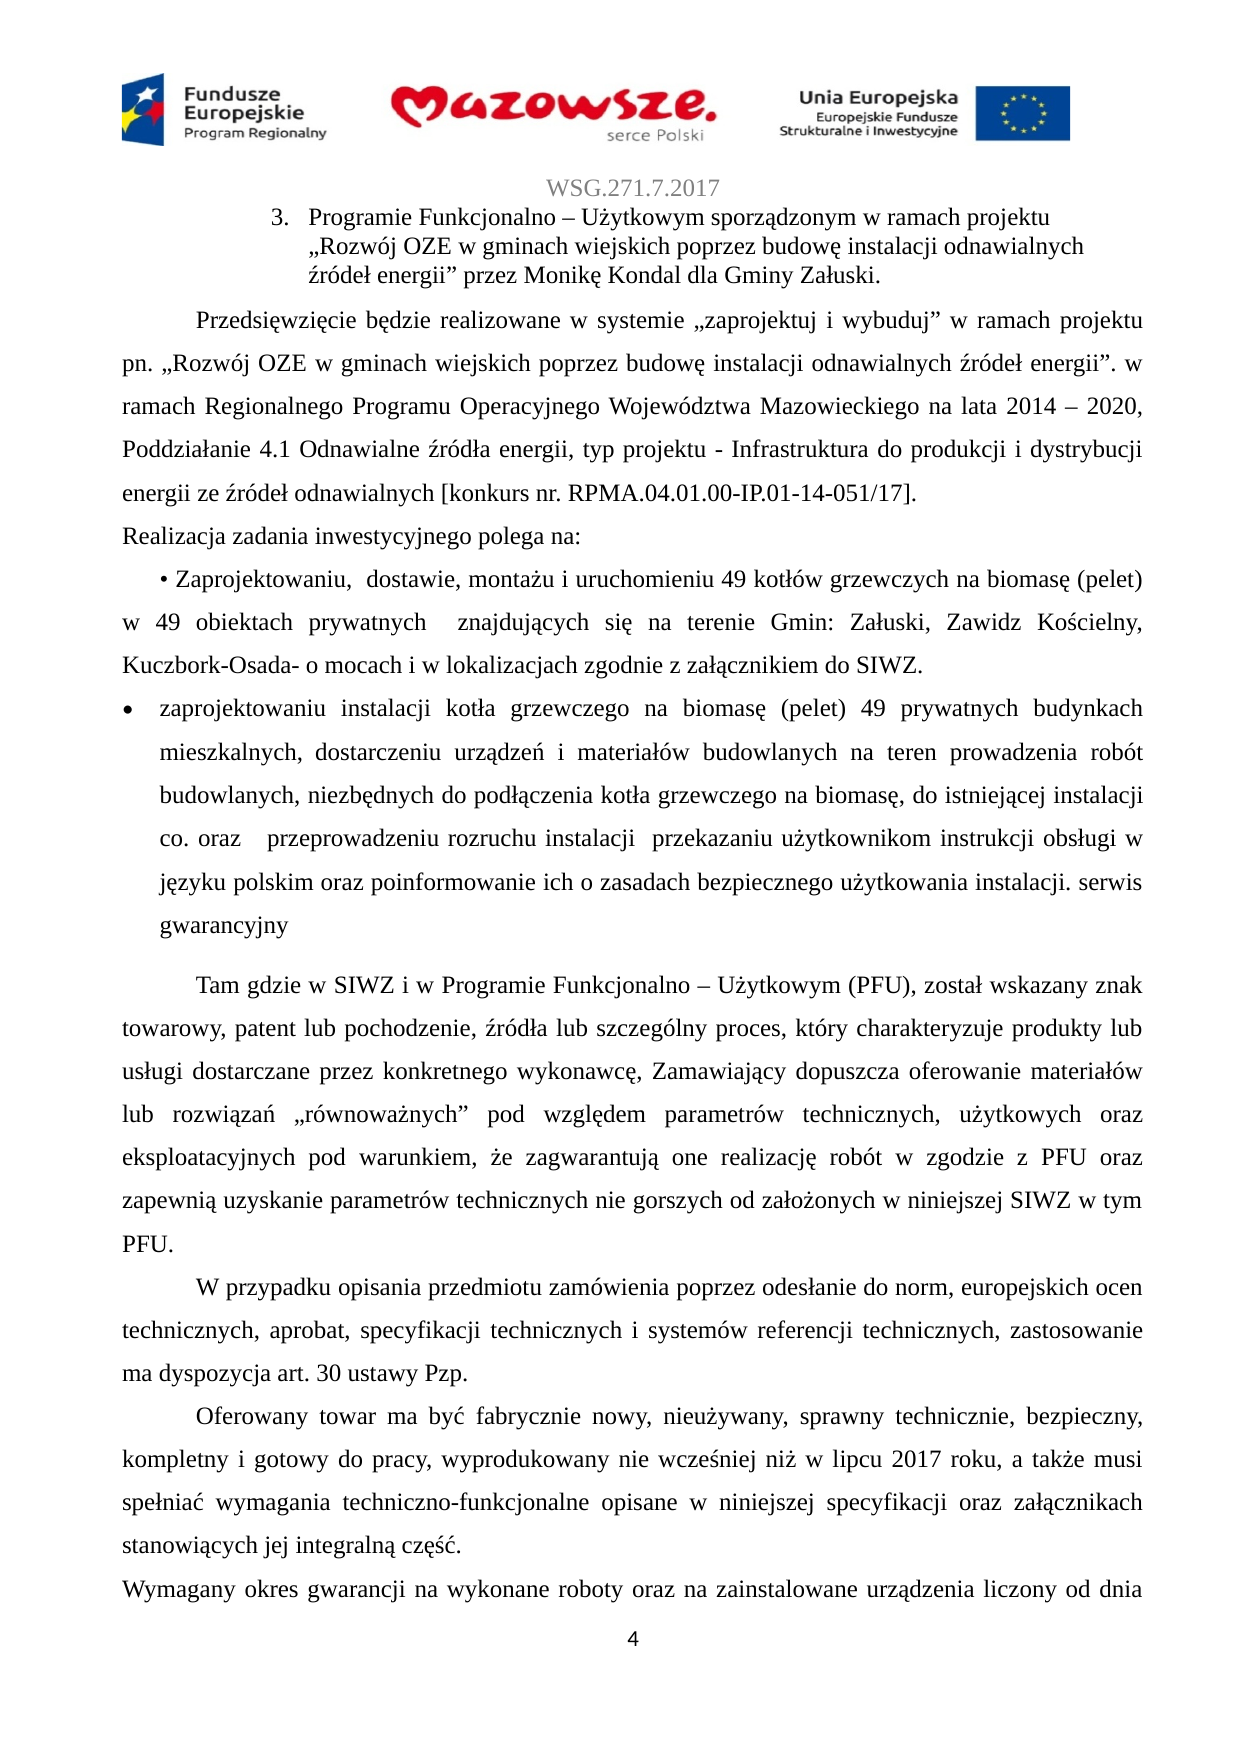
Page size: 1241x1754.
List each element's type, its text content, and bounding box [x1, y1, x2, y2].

text W przypadku opisania przedmiotu zamówienia poprzez odesłanie do norm, europejskich ocen technicznych, aprobat, specyfikacji technicznych i systemów referencji technicznych, zastosowanie ma dyspozycja art. 30 ustawy Pzp. [122, 1272, 1144, 1387]
list zaprojektowaniu instalacji kotła grzewczego na biomasę (pelet) 49 prywatnych budynkach mieszkalnych, dostarczeniu urządzeń i materiałów budowlanych na teren prowadzenia robót budowlanych, niezbędnych do podłączenia kotła grzewczego na biomasę, do istniejącej instalacji co. oraz przeprowadzeniu rozruchu instalacji przekazaniu użytkownikom instrukcji obsługi w języku polskim oraz poinformowanie ich o zasadach bezpiecznego użytkowania instalacji. serwis gwarancyjny [122, 693, 1144, 939]
text Realizacja zadania inwestycyjnego polega na: [122, 521, 1144, 549]
text Oferowany towar ma być fabrycznie nowy, nieużywany, sprawny technicznie, bezpieczny, kompletny i gotowy do pracy, wyprodukowany nie wcześniej niż w lipcu 2017 roku, a także musi spełniać wymagania techniczno-funkcjonalne opisane w niniejszej specyfikacji oraz załącznikach stanowiących jej integralną część. [122, 1401, 1144, 1559]
text • Zaprojektowaniu, dostawie, montażu i uruchomieniu 49 kotłów grzewczych na biomasę (pelet) w 49 obiektach prywatnych znajdujących się na terenie Gmin: Załuski, Zawidz Kościelny, Kuczbork-Osada- o mocach i w lokalizacjach zgodnie z załącznikiem do SIWZ. [122, 564, 1144, 679]
text Przedsięwzięcie będzie realizowane w systemie „zaprojektuj i wybuduj” w ramach projektu pn. „Rozwój OZE w gminach wiejskich poprzez budowę instalacji odnawialnych źródeł energii”. w ramach Regionalnego Programu Operacyjnego Województwa Mazowieckiego na lata 2014 – 2020, Poddziałanie 4.1 Odnawialne źródła energii, typ projektu - Infrastruktura do produkcji i dystrybucji energii ze źródeł odnawialnych [konkurs nr. RPMA.04.01.00-IP.01-14-051/17]. [122, 305, 1144, 506]
text Wymagany okres gwarancji na wykonane roboty oraz na zainstalowane urządzenia liczony od dnia [122, 1574, 1144, 1602]
text Tam gdzie w SIWZ i w Programie Funkcjonalno – Użytkowym (PFU), został wskazany znak towarowy, patent lub pochodzenie, źródła lub szczególny proces, który charakteryzuje produkty lub usługi dostarczane przez konkretnego wykonawcę, Zamawiający dopuszcza oferowanie materiałów lub rozwiązań „równoważnych” pod względem parametrów technicznych, użytkowych oraz eksploatacyjnych pod warunkiem, że zagwarantują one realizację robót w zgodzie z PFU oraz zapewnią uzyskanie parametrów technicznych nie gorszych od założonych w niniejszej SIWZ w tym PFU. [122, 970, 1144, 1257]
list Programie Funkcjonalno – Użytkowym sporządzonym w ramach projektu „Rozwój OZE w gminach wiejskich poprzez budowę instalacji odnawialnych źródeł energii” przez Monikę Kondal dla Gminy Załuski. [271, 202, 1144, 288]
